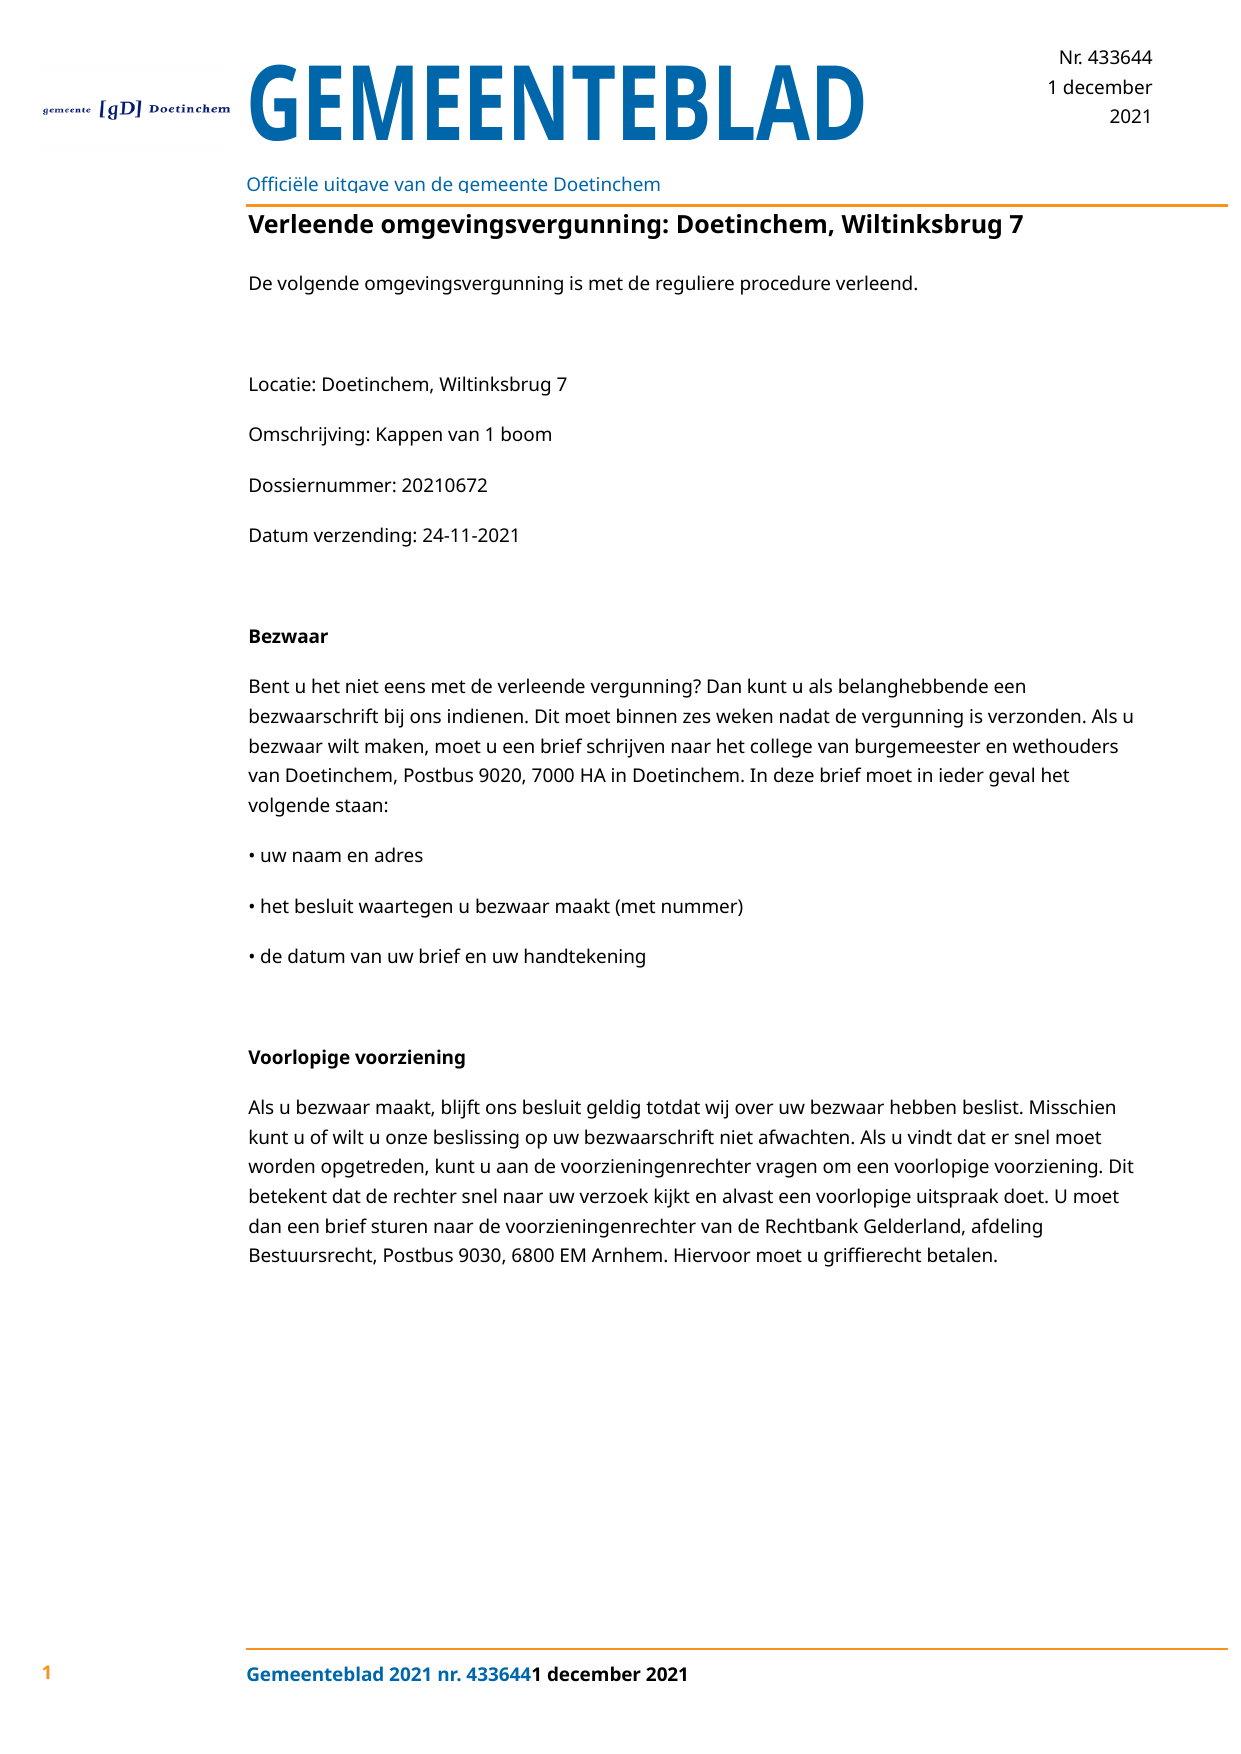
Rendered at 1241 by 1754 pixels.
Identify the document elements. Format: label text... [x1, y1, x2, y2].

text Verleende omgevingsvergunning: Doetinchem, Wiltinksbrug 7 [248, 207, 1152, 241]
text Dossiernummer: 20210672 [248, 472, 1152, 498]
text De volgende omgevingsvergunning is met de reguliere procedure verleend. [248, 270, 1152, 296]
text Voorlopige voorziening [248, 1044, 1152, 1070]
text Omschrijving: Kappen van 1 boom [248, 422, 1152, 447]
text Als u bezwaar maakt, blijft ons besluit geldig totdat wij over uw bezwaar hebben beslist. Misschien kunt u of wilt u onze beslissing op uw bezwaarschrift niet afwachten. Als u vindt dat er snel moet worden opgetreden, kunt u aan de voorzieningenrechter vragen om een voorlopige voorziening. Dit betekent dat de rechter snel naar uw verzoek kijkt en alvast een voorlopige uitspraak doet. U moet dan een brief sturen naar de voorzieningenrechter van de Rechtbank Gelderland, afdeling Bestuursrecht, Postbus 9030, 6800 EM Arnhem. Hiervoor moet u griffierecht betalen. [248, 1094, 1152, 1268]
text Bezwaar [248, 623, 1152, 649]
text Locatie: Doetinchem, Wiltinksbrug 7 [248, 371, 1152, 397]
picture [41, 47, 231, 172]
text Datum verzending: 24-11-2021 [248, 522, 1152, 548]
text • uw naam en adres [248, 842, 1152, 868]
text Bent u het niet eens met de verleende vergunning? Dan kunt u als belanghebbende een bezwaarschrift bij ons indienen. Dit moet binnen zes weken nadat de vergunning is verzonden. Als u bezwaar wilt maken, moet u een brief schrijven naar het college van burgemeester en wethouders van Doetinchem, Postbus 9020, 7000 HA in Doetinchem. In deze brief moet in ieder geval het volgende staan: [248, 674, 1152, 818]
text • de datum van uw brief en uw handtekening [248, 943, 1152, 969]
text • het besluit waartegen u bezwaar maakt (met nummer) [248, 893, 1152, 918]
